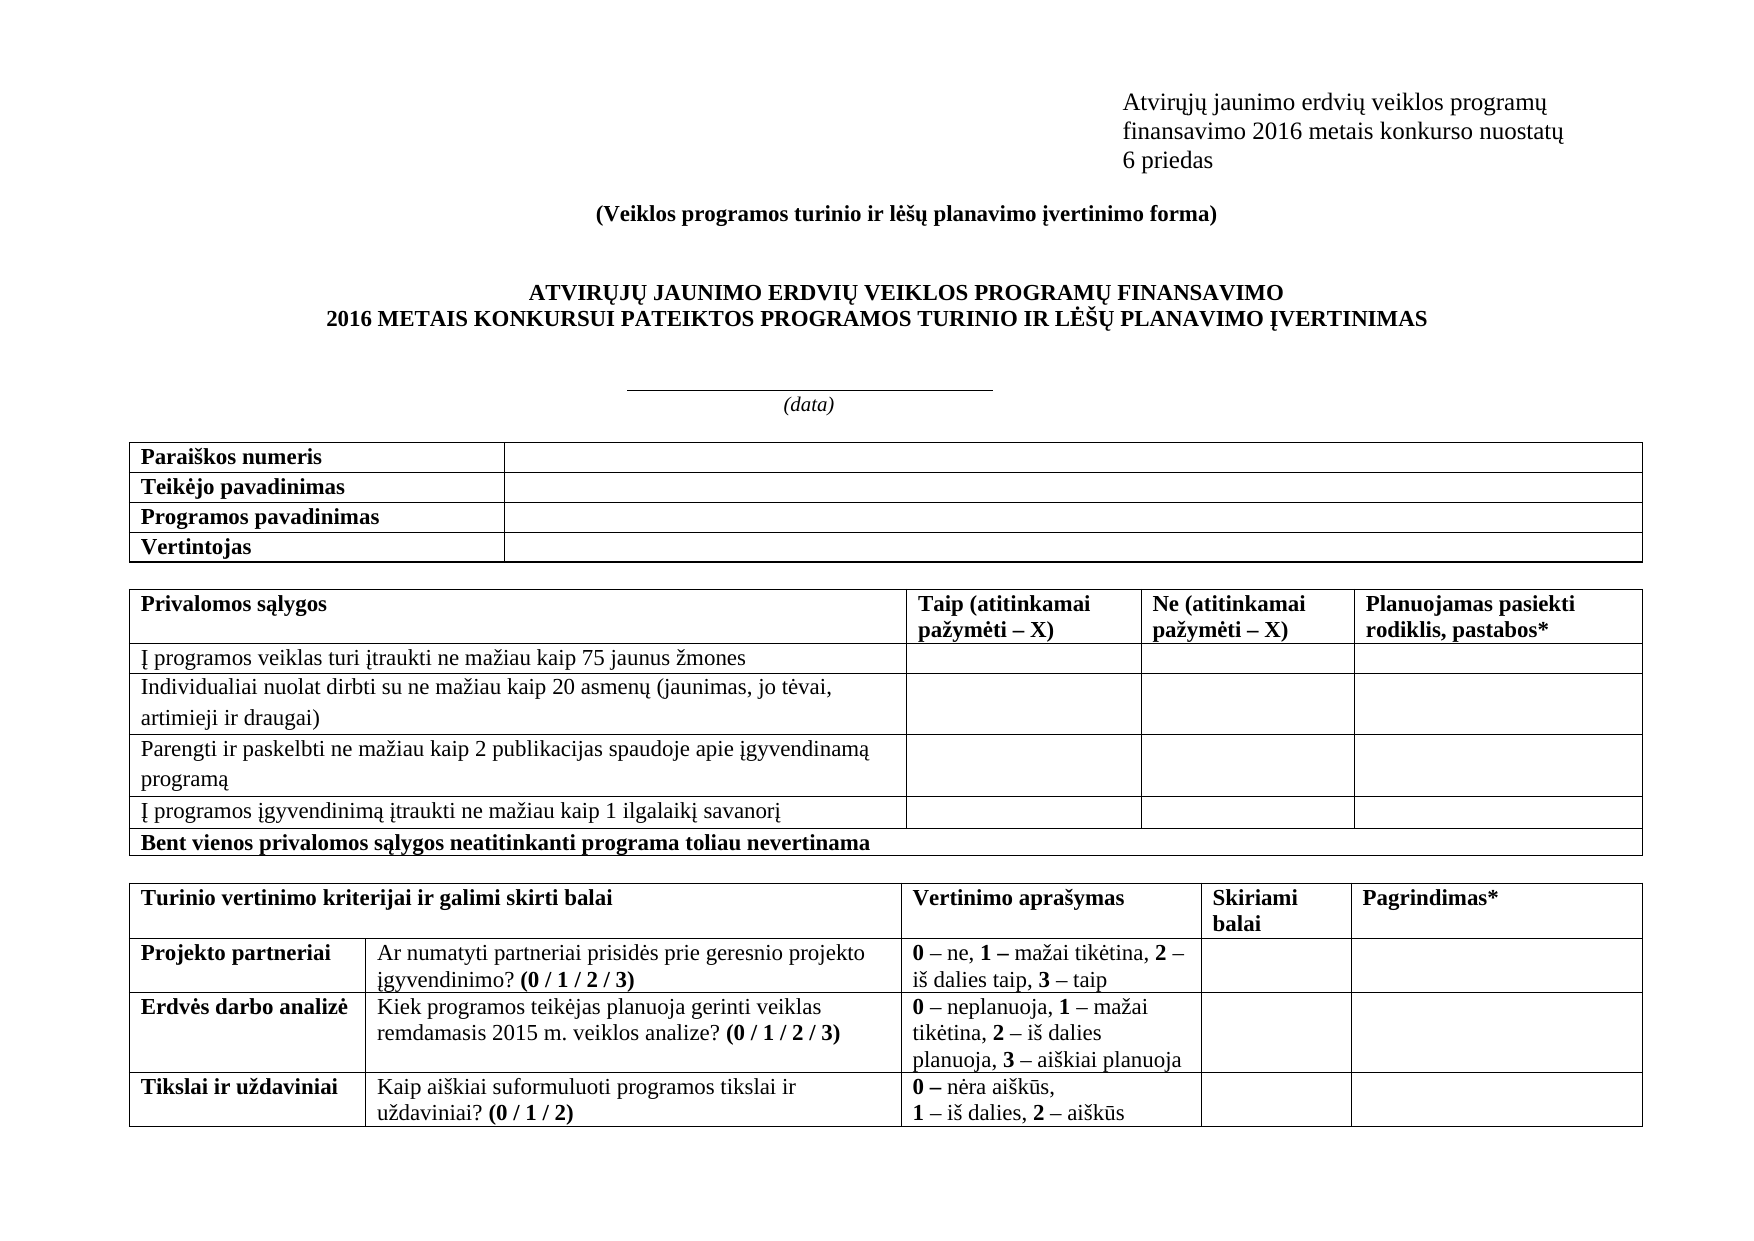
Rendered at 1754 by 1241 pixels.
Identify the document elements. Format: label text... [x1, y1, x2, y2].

table_header Taip (atitinkamai pažymėti – X) [907, 590, 1141, 643]
table_header Turinio vertinimo kriterijai ir galimi skirti balai [130, 884, 901, 938]
table_header Skiriami balai [1202, 884, 1351, 938]
table_cell [907, 797, 1141, 828]
table_cell (data) [627, 391, 992, 416]
table_cell Erdvės darbo analizė [130, 993, 365, 1072]
table_cell [1202, 993, 1351, 1072]
table_cell [907, 735, 1141, 796]
table_cell Į programos įgyvendinimą įtraukti ne mažiau kaip 1 ilgalaikį savanorį [130, 797, 906, 828]
table_cell Bent vienos privalomos sąlygos neatitinkanti programa toliau nevertinama [130, 829, 1642, 855]
table_header Vertinimo aprašymas [902, 884, 1201, 938]
table_cell [505, 503, 1642, 532]
table_cell [907, 674, 1141, 734]
table_cell Į programos veiklas turi įtraukti ne mažiau kaip 75 jaunus žmones [130, 644, 906, 672]
table_cell Parengti ir paskelbti ne mažiau kaip 2 publikacijas spaudoje apie įgyvendinamą programą [130, 735, 906, 796]
table_cell Kaip aiškiai suformuluoti programos tikslai ir uždaviniai? (0 / 1 / 2) [366, 1073, 901, 1126]
table_cell [505, 473, 1642, 502]
table_cell Programos pavadinimas [130, 503, 504, 532]
table_cell [1355, 797, 1642, 828]
table_cell Projekto partneriai [130, 939, 365, 992]
table_header Ne (atitinkamai pažymėti – X) [1142, 590, 1354, 643]
table_cell Tikslai ir uždaviniai [130, 1073, 365, 1126]
table_header Planuojamas pasiekti rodiklis, pastabos* [1355, 590, 1642, 643]
table_header [627, 358, 992, 390]
table_cell [505, 533, 1642, 561]
text Atvirųjų jaunimo erdvių veiklos programų finansavimo 2016 metais konkurso nuostatų [1122, 87, 1636, 145]
table_cell [1352, 939, 1642, 992]
table_cell 0 – neplanuoja, 1 – mažai tikėtina, 2 – iš dalies planuoja, 3 – aiškiai planuoja [902, 993, 1201, 1072]
table_cell [1142, 674, 1354, 734]
table_cell [907, 644, 1141, 672]
table_cell 0 – ne, 1 – mažai tikėtina, 2 – iš dalies taip, 3 – taip [902, 939, 1201, 992]
table_header Paraiškos numeris [130, 443, 504, 472]
text 6 priedas [1122, 145, 1636, 174]
text (Veiklos programos turinio ir lėšų planavimo įvertinimo forma) [118, 200, 1636, 226]
text ATVIRŲJŲ JAUNIMO ERDVIŲ VEIKLOS PROGRAMŲ FINANSAVIMO [118, 279, 1636, 306]
table_cell [1202, 1073, 1351, 1126]
table_cell [1355, 674, 1642, 734]
table_cell Kiek programos teikėjas planuoja gerinti veiklas remdamasis 2015 m. veiklos analize? (0 / 1 / 2 / 3) [366, 993, 901, 1072]
table_cell [1355, 644, 1642, 672]
table_cell [1142, 797, 1354, 828]
table_cell Vertintojas [130, 533, 504, 561]
table_cell [1355, 735, 1642, 796]
table_cell [1352, 1073, 1642, 1126]
table_cell 0 – nėra aiškūs, 1 – iš dalies, 2 – aiškūs [902, 1073, 1201, 1126]
table_header [505, 443, 1642, 472]
table_cell Individualiai nuolat dirbti su ne mažiau kaip 20 asmenų (jaunimas, jo tėvai, artimieji ir draugai) [130, 674, 906, 734]
table_header Privalomos sąlygos [130, 590, 906, 643]
table_cell [1142, 644, 1354, 672]
table_cell Ar numatyti partneriai prisidės prie geresnio projekto įgyvendinimo? (0 / 1 / 2 / 3) [366, 939, 901, 992]
table_cell [1352, 993, 1642, 1072]
table_cell [1142, 735, 1354, 796]
table_header Pagrindimas* [1352, 884, 1642, 938]
table_cell [1202, 939, 1351, 992]
table_cell Teikėjo pavadinimas [130, 473, 504, 502]
text 2016 METAIS KONKURSUI PATEIKTOS programos TURINIO ir lėšų planavimo Įvertinimas [118, 306, 1636, 332]
